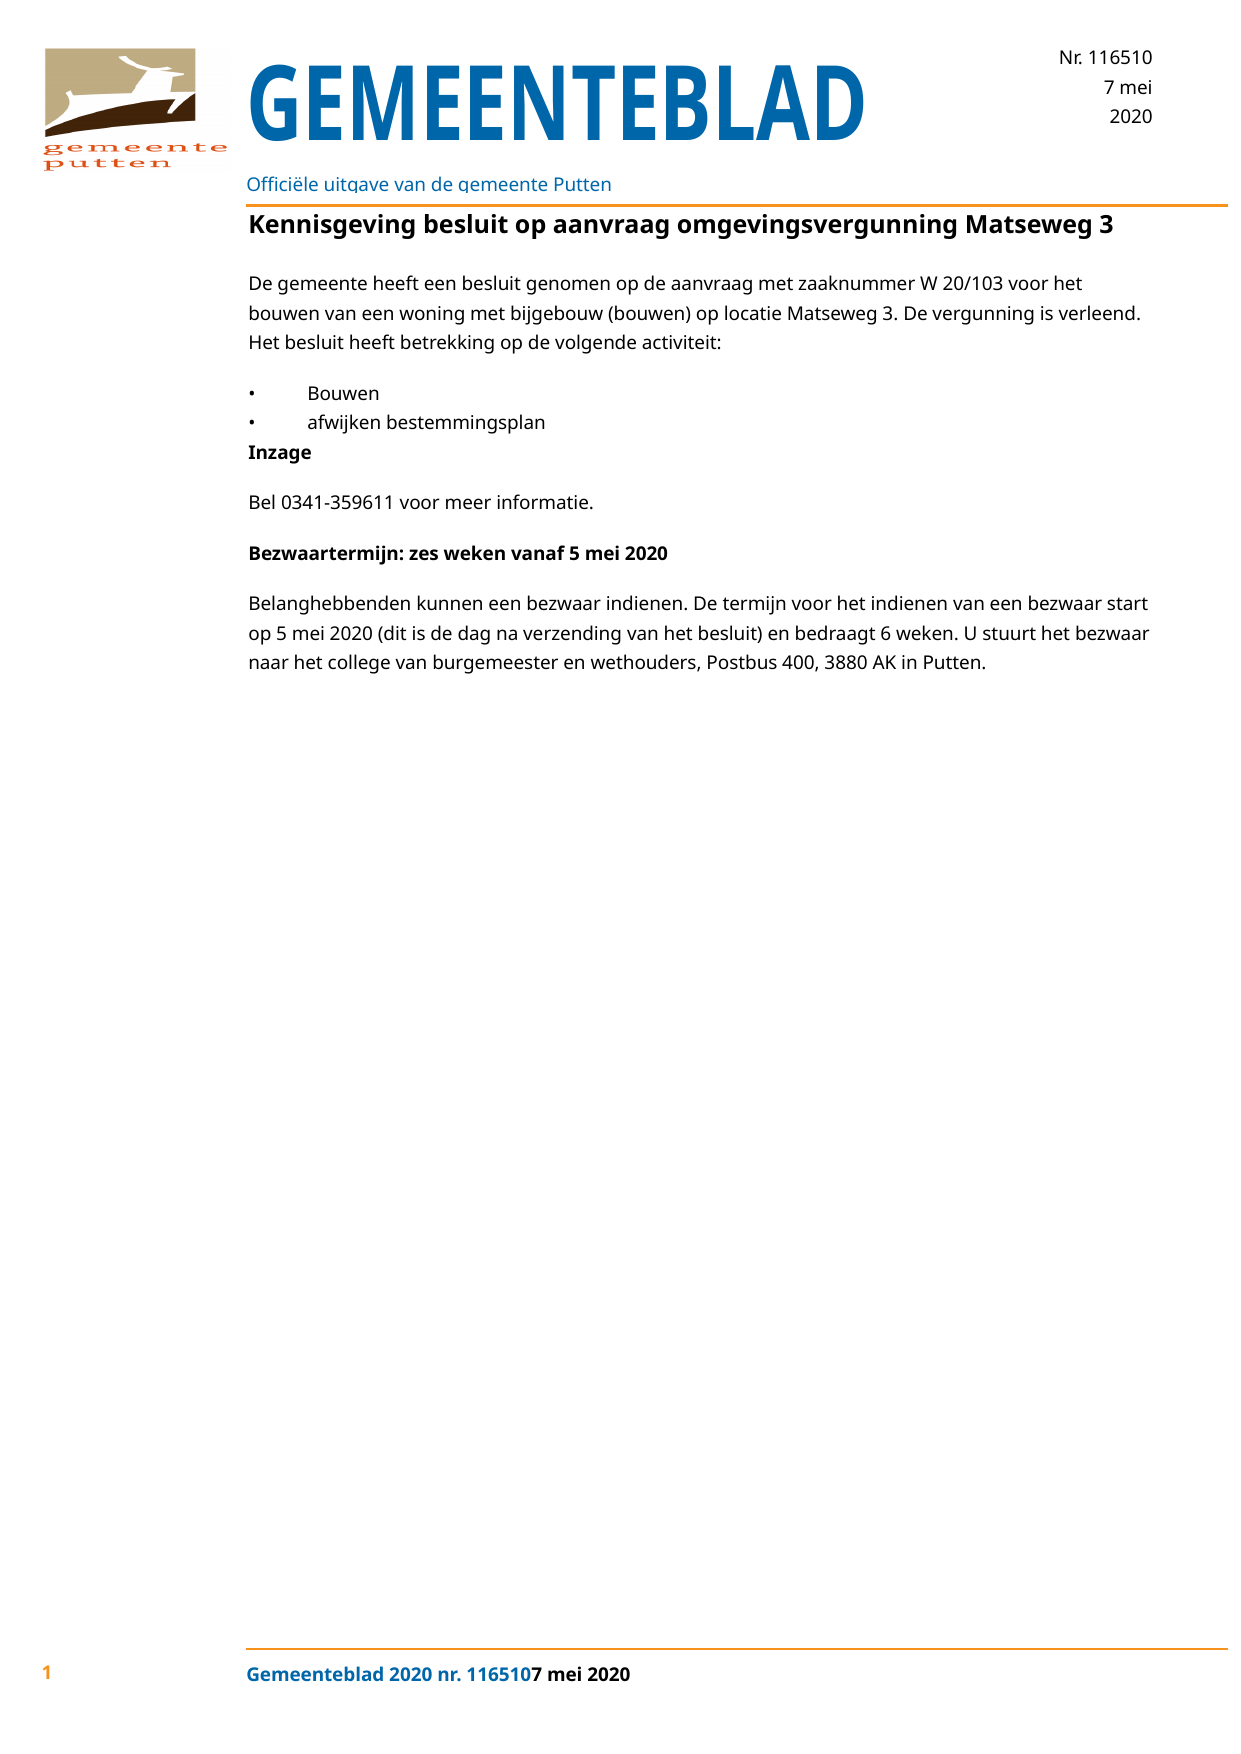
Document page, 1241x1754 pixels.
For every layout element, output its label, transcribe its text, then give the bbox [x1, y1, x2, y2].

text Belanghebbenden kunnen een bezwaar indienen. De termijn voor het indienen van een bezwaar start op 5 mei 2020 (dit is de dag na verzending van het besluit) en bedraagt 6 weken. U stuurt het bezwaar naar het college van burgemeester en wethouders, Postbus 400, 3880 AK in Putten. [248, 590, 1152, 675]
text Kennisgeving besluit op aanvraag omgevingsvergunning Matseweg 3 [248, 207, 1152, 241]
list afwijken bestemmingsplan [248, 409, 1152, 435]
text Bezwaartermijn: zes weken vanaf 5 mei 2020 [248, 540, 1152, 566]
text Bel 0341-359611 voor meer informatie. [248, 489, 1152, 515]
picture [41, 47, 231, 172]
text Inzage [248, 439, 1152, 465]
text De gemeente heeft een besluit genomen op de aanvraag met zaaknummer W 20/103 voor het bouwen van een woning met bijgebouw (bouwen) op locatie Matseweg 3. De vergunning is verleend. Het besluit heeft betrekking op de volgende activiteit: [248, 270, 1152, 355]
list Bouwen [248, 380, 1152, 406]
